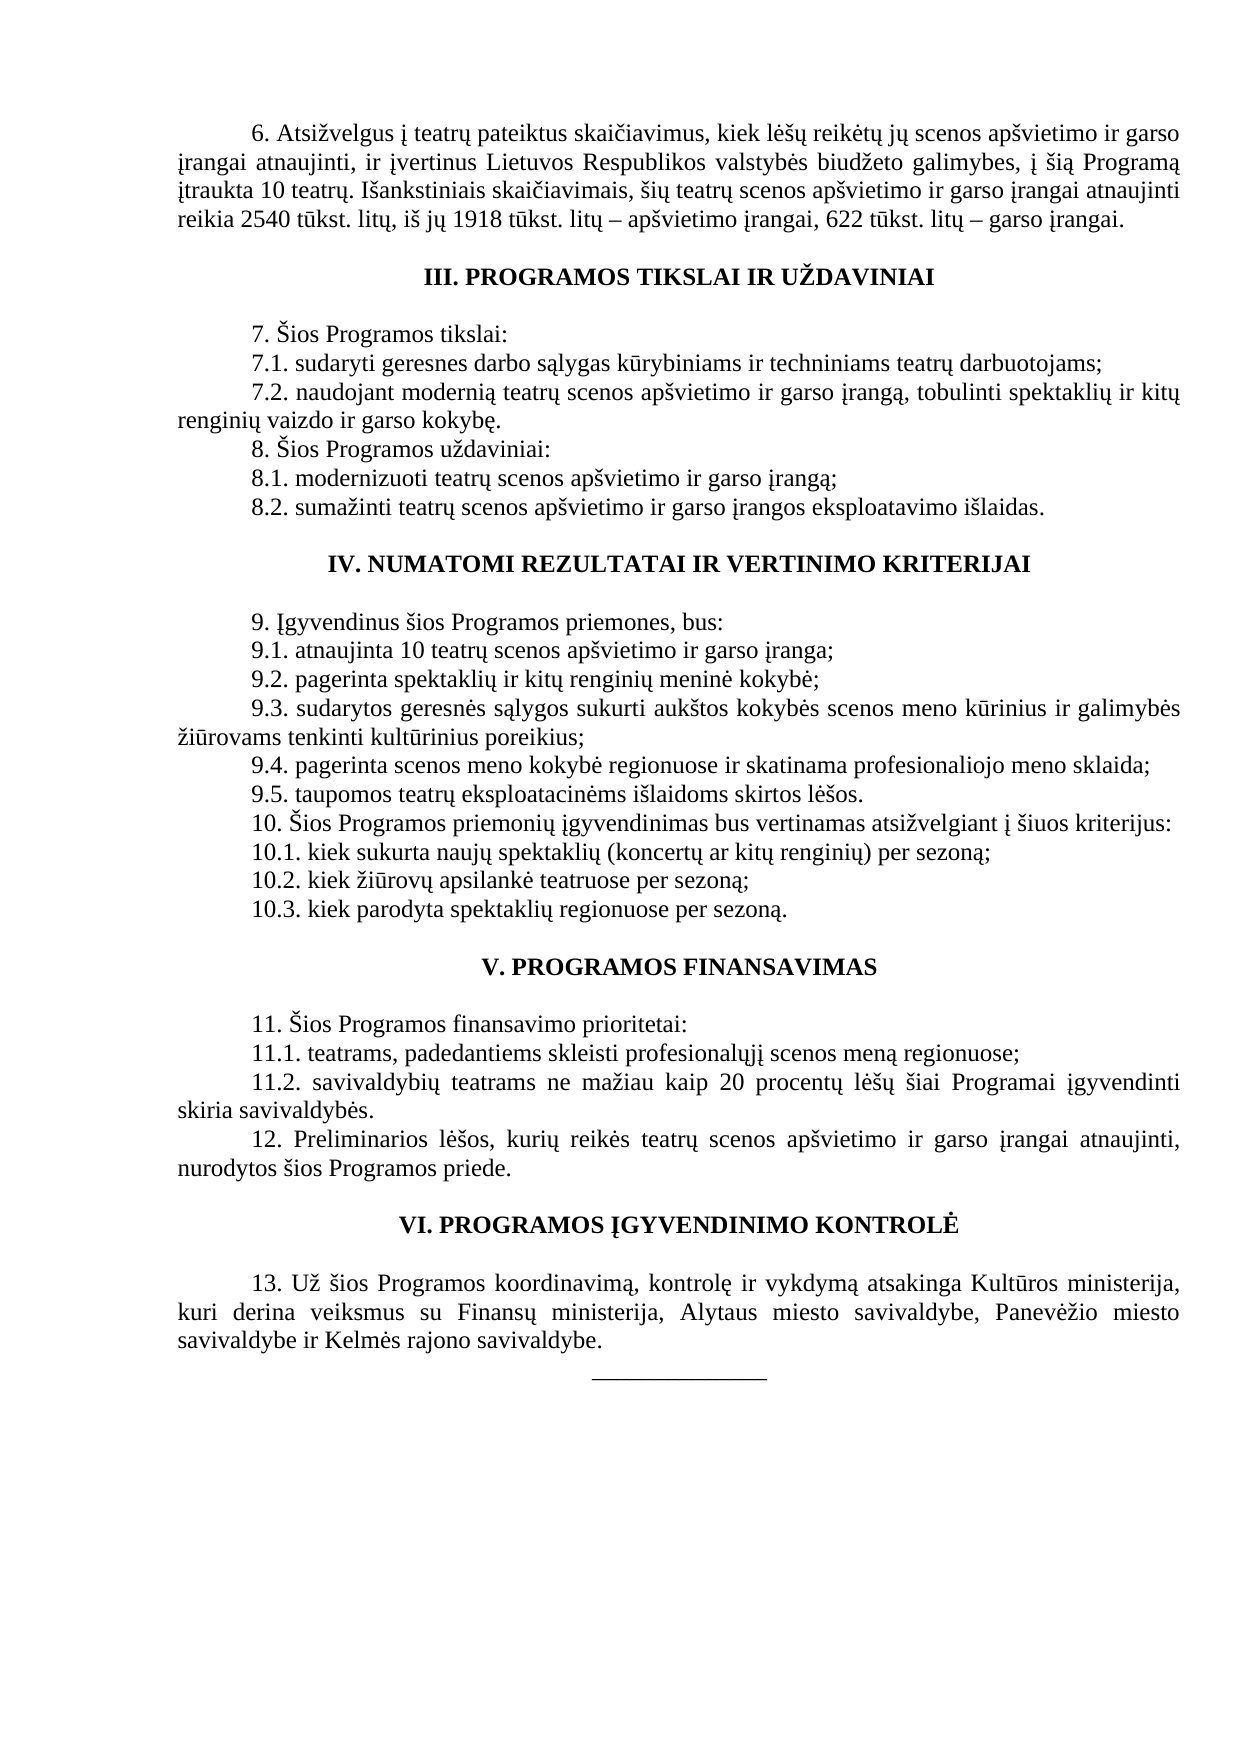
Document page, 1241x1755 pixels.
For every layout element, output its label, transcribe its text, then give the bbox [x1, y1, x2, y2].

text 7. Šios Programos tikslai: [177, 319, 1181, 348]
text 12. Preliminarios lėšos, kurių reikės teatrų scenos apšvietimo ir garso įrangai atnaujinti, nurodytos šios Programos priede. [177, 1124, 1181, 1182]
text 7.2. naudojant modernią teatrų scenos apšvietimo ir garso įrangą, tobulinti spektaklių ir kitų renginių vaizdo ir garso kokybę. [177, 377, 1181, 434]
text 9.3. sudarytos geresnės sąlygos sukurti aukštos kokybės scenos meno kūrinius ir galimybės žiūrovams tenkinti kultūrinius poreikius; [177, 693, 1181, 751]
text 13. Už šios Programos koordinavimą, kontrolę ir vykdymą atsakinga Kultūros ministerija, kuri derina veiksmus su Finansų ministerija, Alytaus miesto savivaldybe, Panevėžio miesto savivaldybe ir Kelmės rajono savivaldybe. [177, 1268, 1181, 1354]
text V. PROGRAMOS FINANSAVIMAS [177, 952, 1181, 981]
text 9.2. pagerinta spektaklių ir kitų renginių meninė kokybė; [177, 664, 1181, 693]
text 8.2. sumažinti teatrų scenos apšvietimo ir garso įrangos eksploatavimo išlaidas. [177, 492, 1181, 521]
text IV. NUMATOMI REZULTATAI IR VERTINIMO KRITERIJAI [177, 549, 1181, 578]
text 10.3. kiek parodyta spektaklių regionuose per sezoną. [177, 894, 1181, 923]
text 9.5. taupomos teatrų eksploatacinėms išlaidoms skirtos lėšos. [177, 779, 1181, 808]
text VI. PROGRAMOS ĮGYVENDINIMO KONTROLĖ [177, 1211, 1181, 1239]
text 10.1. kiek sukurta naujų spektaklių (koncertų ar kitų renginių) per sezoną; [177, 837, 1181, 866]
text ______________ [177, 1354, 1181, 1383]
text 9.4. pagerinta scenos meno kokybė regionuose ir skatinama profesionaliojo meno sklaida; [177, 751, 1181, 779]
text 10.2. kiek žiūrovų apsilankė teatruose per sezoną; [177, 866, 1181, 894]
text 10. Šios Programos priemonių įgyvendinimas bus vertinamas atsižvelgiant į šiuos kriterijus: [177, 808, 1181, 837]
text 9.1. atnaujinta 10 teatrų scenos apšvietimo ir garso įranga; [177, 636, 1181, 664]
text 8.1. modernizuoti teatrų scenos apšvietimo ir garso įrangą; [177, 463, 1181, 492]
text 6. Atsižvelgus į teatrų pateiktus skaičiavimus, kiek lėšų reikėtų jų scenos apšvietimo ir garso įrangai atnaujinti, ir įvertinus Lietuvos Respublikos valstybės biudžeto galimybes, į šią Programą įtraukta 10 teatrų. Išankstiniais skaičiavimais, šių teatrų scenos apšvietimo ir garso įrangai atnaujinti reikia 2540 tūkst. litų, iš jų 1918 tūkst. litų – apšvietimo įrangai, 622 tūkst. litų – garso įrangai. [177, 118, 1181, 233]
text 11.2. savivaldybių teatrams ne mažiau kaip 20 procentų lėšų šiai Programai įgyvendinti skiria savivaldybės. [177, 1067, 1181, 1124]
text 11.1. teatrams, padedantiems skleisti profesionalųjį scenos meną regionuose; [177, 1038, 1181, 1067]
text 7.1. sudaryti geresnes darbo sąlygas kūrybiniams ir techniniams teatrų darbuotojams; [177, 348, 1181, 377]
text 8. Šios Programos uždaviniai: [177, 434, 1181, 463]
text III. PROGRAMOS TIKSLAI IR UŽDAVINIAI [177, 262, 1181, 291]
text 11. Šios Programos finansavimo prioritetai: [177, 1009, 1181, 1038]
text 9. Įgyvendinus šios Programos priemones, bus: [177, 607, 1181, 636]
